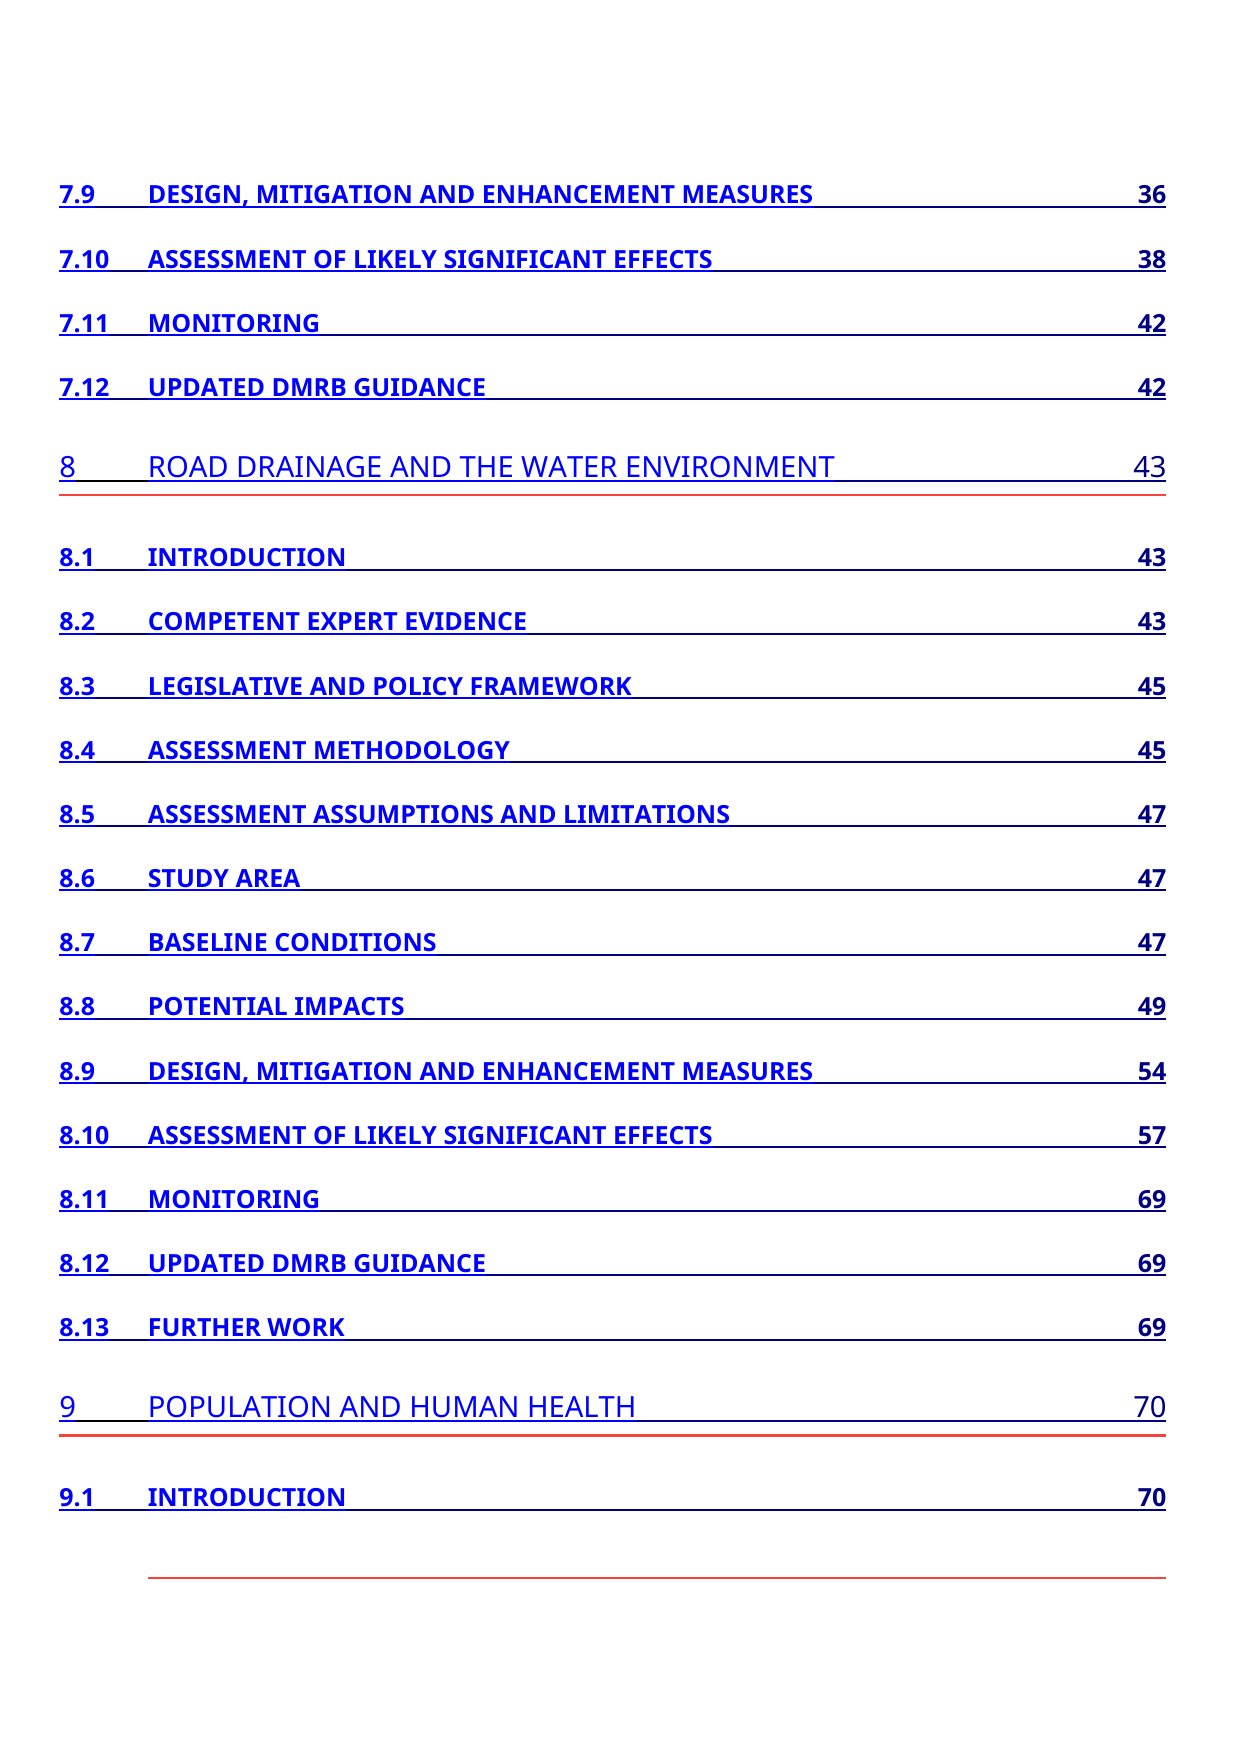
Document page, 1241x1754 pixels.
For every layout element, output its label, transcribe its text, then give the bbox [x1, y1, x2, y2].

text 7.9 design, mitigation and enhancement measures 36 [59, 177, 1166, 206]
text 8.9 design, mitigation and enhancement measures 54 [59, 1053, 1166, 1082]
text 8.7 Baseline Conditions 47 [59, 925, 1166, 954]
text [59, 827, 1166, 831]
text 8.10 ASSESSMENT of likely significant effects 57 [59, 1117, 1166, 1146]
text 7.11 MONITORING 42 [59, 306, 1166, 334]
text 8.2 Competent Expert Evidence 43 [59, 604, 1166, 633]
text [59, 891, 1166, 895]
text [59, 482, 1166, 494]
text 8.6 Study area 47 [59, 861, 1166, 889]
text 8.3 LEGISLATIVE AND POLICY FRAMEWORK 45 [59, 668, 1166, 697]
text 7.12 Updated DMRB Guidance 42 [59, 370, 1166, 398]
text 8.11 MONITORING 69 [59, 1182, 1166, 1210]
text 8.4 ASSESSMENT METHODOLOGY 45 [59, 732, 1166, 761]
text 7.10 ASSESSMENT of likely significant effects 38 [59, 241, 1166, 270]
text 8.8 potential impacts 49 [59, 989, 1166, 1018]
text [59, 400, 1166, 404]
text 8.5 assessment assumptions and limitations 47 [59, 797, 1166, 825]
text 8.12 Updated DMRB Guidance 69 [59, 1246, 1166, 1274]
text [59, 1212, 1166, 1216]
text 8 Road Drainage and the Water Environment 43 [59, 446, 1166, 480]
text [59, 1422, 1166, 1434]
text 8.13 Further work 69 [59, 1310, 1166, 1339]
text [59, 1276, 1166, 1280]
text 9.1 iNTRODUCTION 70 [59, 1480, 1166, 1509]
text 9 pOPULATION AND hUMAN hEALTH 70 [59, 1387, 1166, 1420]
text 8.1 iNTRODUCTION 43 [59, 540, 1166, 569]
